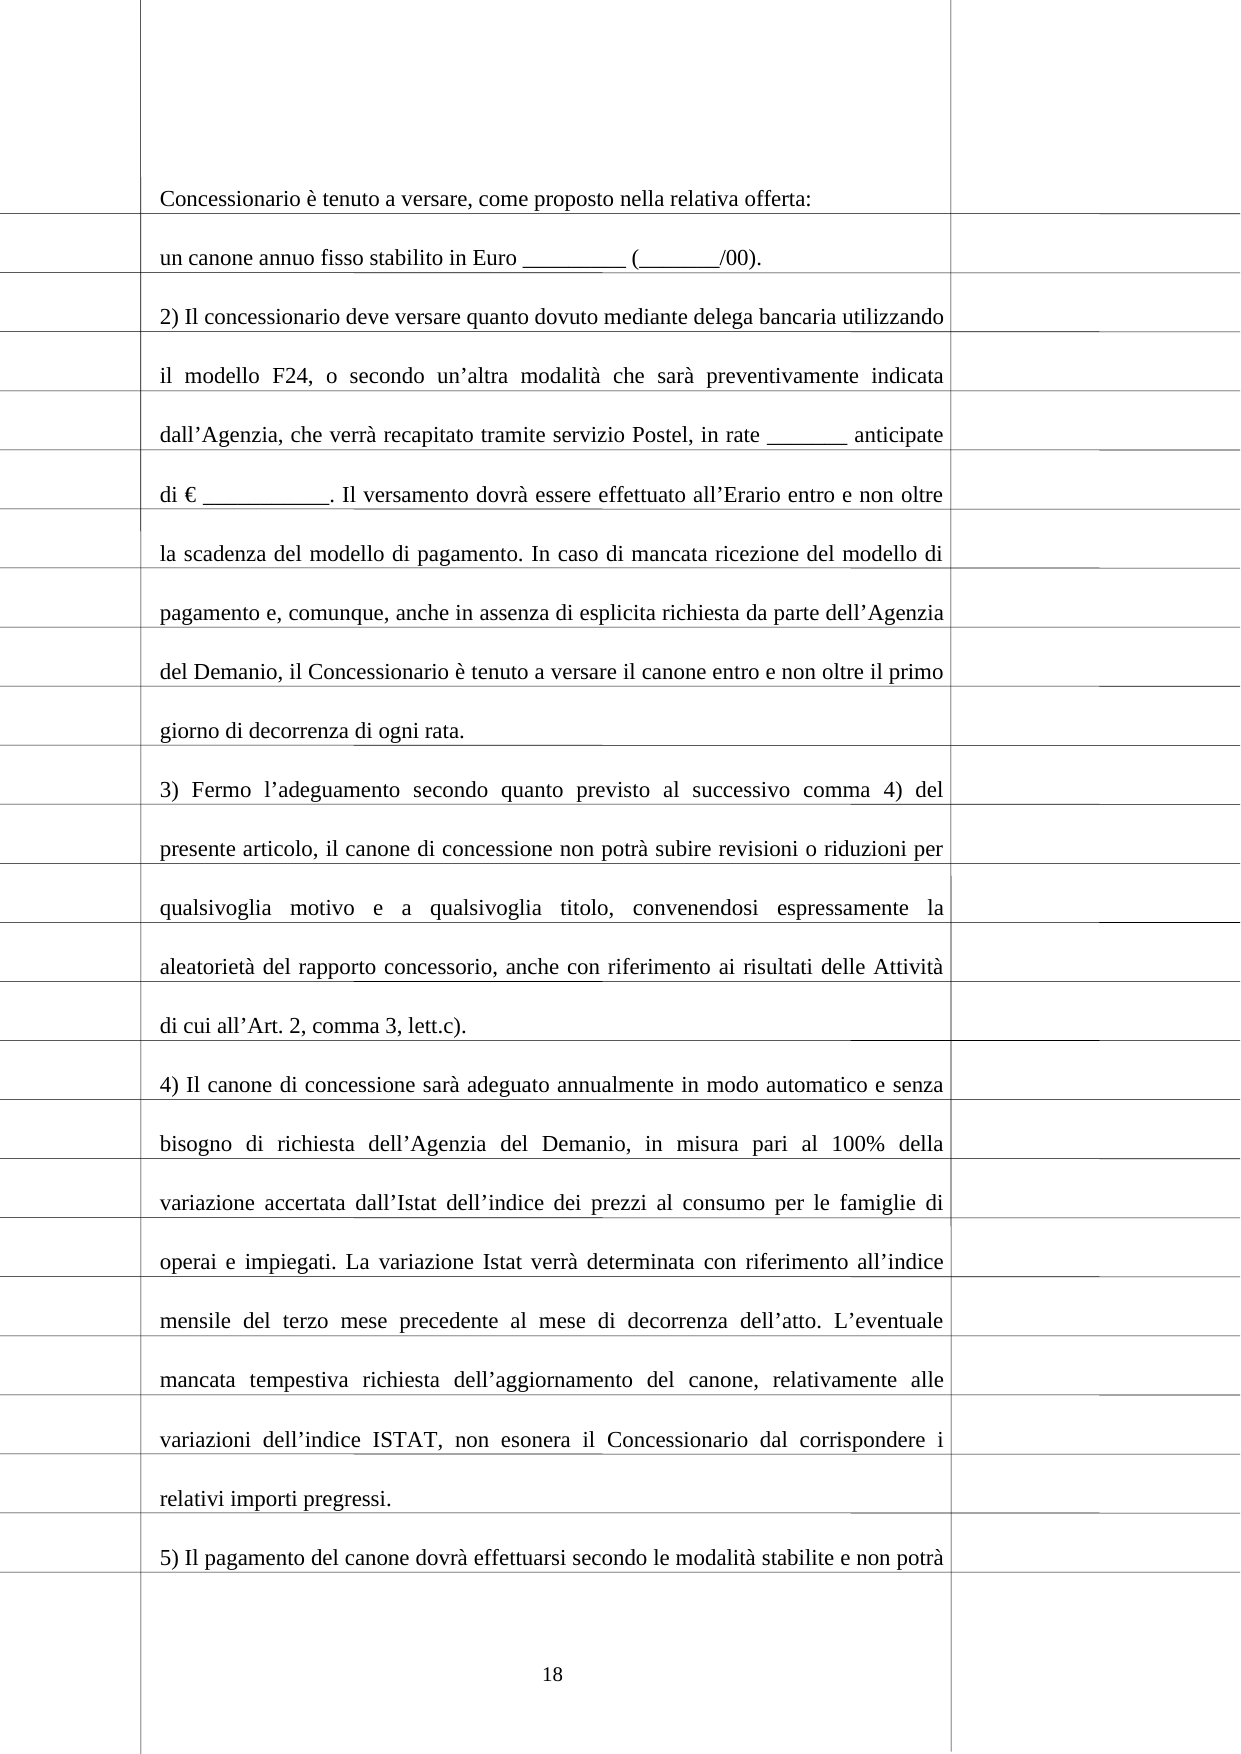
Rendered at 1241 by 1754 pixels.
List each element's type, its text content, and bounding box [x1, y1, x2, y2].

text relativi importi pregressi. [159, 1455, 945, 1512]
text mensile del terzo mese precedente al mese di decorrenza dell’atto. L’eventuale [159, 1277, 945, 1335]
text il modello F24, o secondo un’altra modalità che sarà preventivamente indicata [159, 332, 945, 390]
text mancata tempestiva richiesta dell’aggiornamento del canone, relativamente alle [159, 1337, 945, 1394]
text qualsivoglia motivo e a qualsivoglia titolo, convenendosi espressamente la [159, 864, 945, 922]
text operai e impiegati. La variazione Istat verrà determinata con riferimento all’indice [159, 1218, 945, 1276]
text 3) Fermo l’adeguamento secondo quanto previsto al successivo comma 4) del [159, 750, 945, 803]
text un canone annuo fisso stabilito in Euro _________ (_______/00). [159, 218, 945, 272]
text aleatorietà del rapporto concessorio, anche con riferimento ai risultati delle Attività [159, 923, 945, 981]
text la scadenza del modello di pagamento. In caso di mancata ricezione del modello di [159, 510, 945, 567]
text pagamento e, comunque, anche in assenza di esplicita richiesta da parte dell’Agenzia [159, 569, 945, 626]
text Concessionario è tenuto a versare, come proposto nella relativa offerta: [159, 159, 945, 213]
text di € ___________. Il versamento dovrà essere effettuato all’Erario entro e non oltre [159, 451, 945, 508]
text giorno di decorrenza di ogni rata. [159, 687, 945, 745]
text [159, 273, 945, 278]
text 2) Il concessionario deve versare quanto dovuto mediante delega bancaria utilizzando [159, 278, 945, 331]
text bisogno di richiesta dell’Agenzia del Demanio, in misura pari al 100% della [159, 1100, 945, 1158]
text [159, 214, 945, 218]
text variazione accertata dall’Istat dell’indice dei prezzi al consumo per le famiglie di [159, 1159, 945, 1217]
text presente articolo, il canone di concessione non potrà subire revisioni o riduzioni per [159, 805, 945, 863]
text di cui all’Art. 2, comma 3, lett.c). [159, 982, 945, 1040]
text 5) Il pagamento del canone dovrà effettuarsi secondo le modalità stabilite e non potrà [159, 1518, 945, 1571]
text del Demanio, il Concessionario è tenuto a versare il canone entro e non oltre il primo [159, 628, 945, 685]
text 4) Il canone di concessione sarà adeguato annualmente in modo automatico e senza [159, 1045, 945, 1099]
text dall’Agenzia, che verrà recapitato tramite servizio Postel, in rate _______ anticipate [159, 392, 945, 449]
text variazioni dell’indice ISTAT, non esonera il Concessionario dal corrispondere i [159, 1396, 945, 1453]
